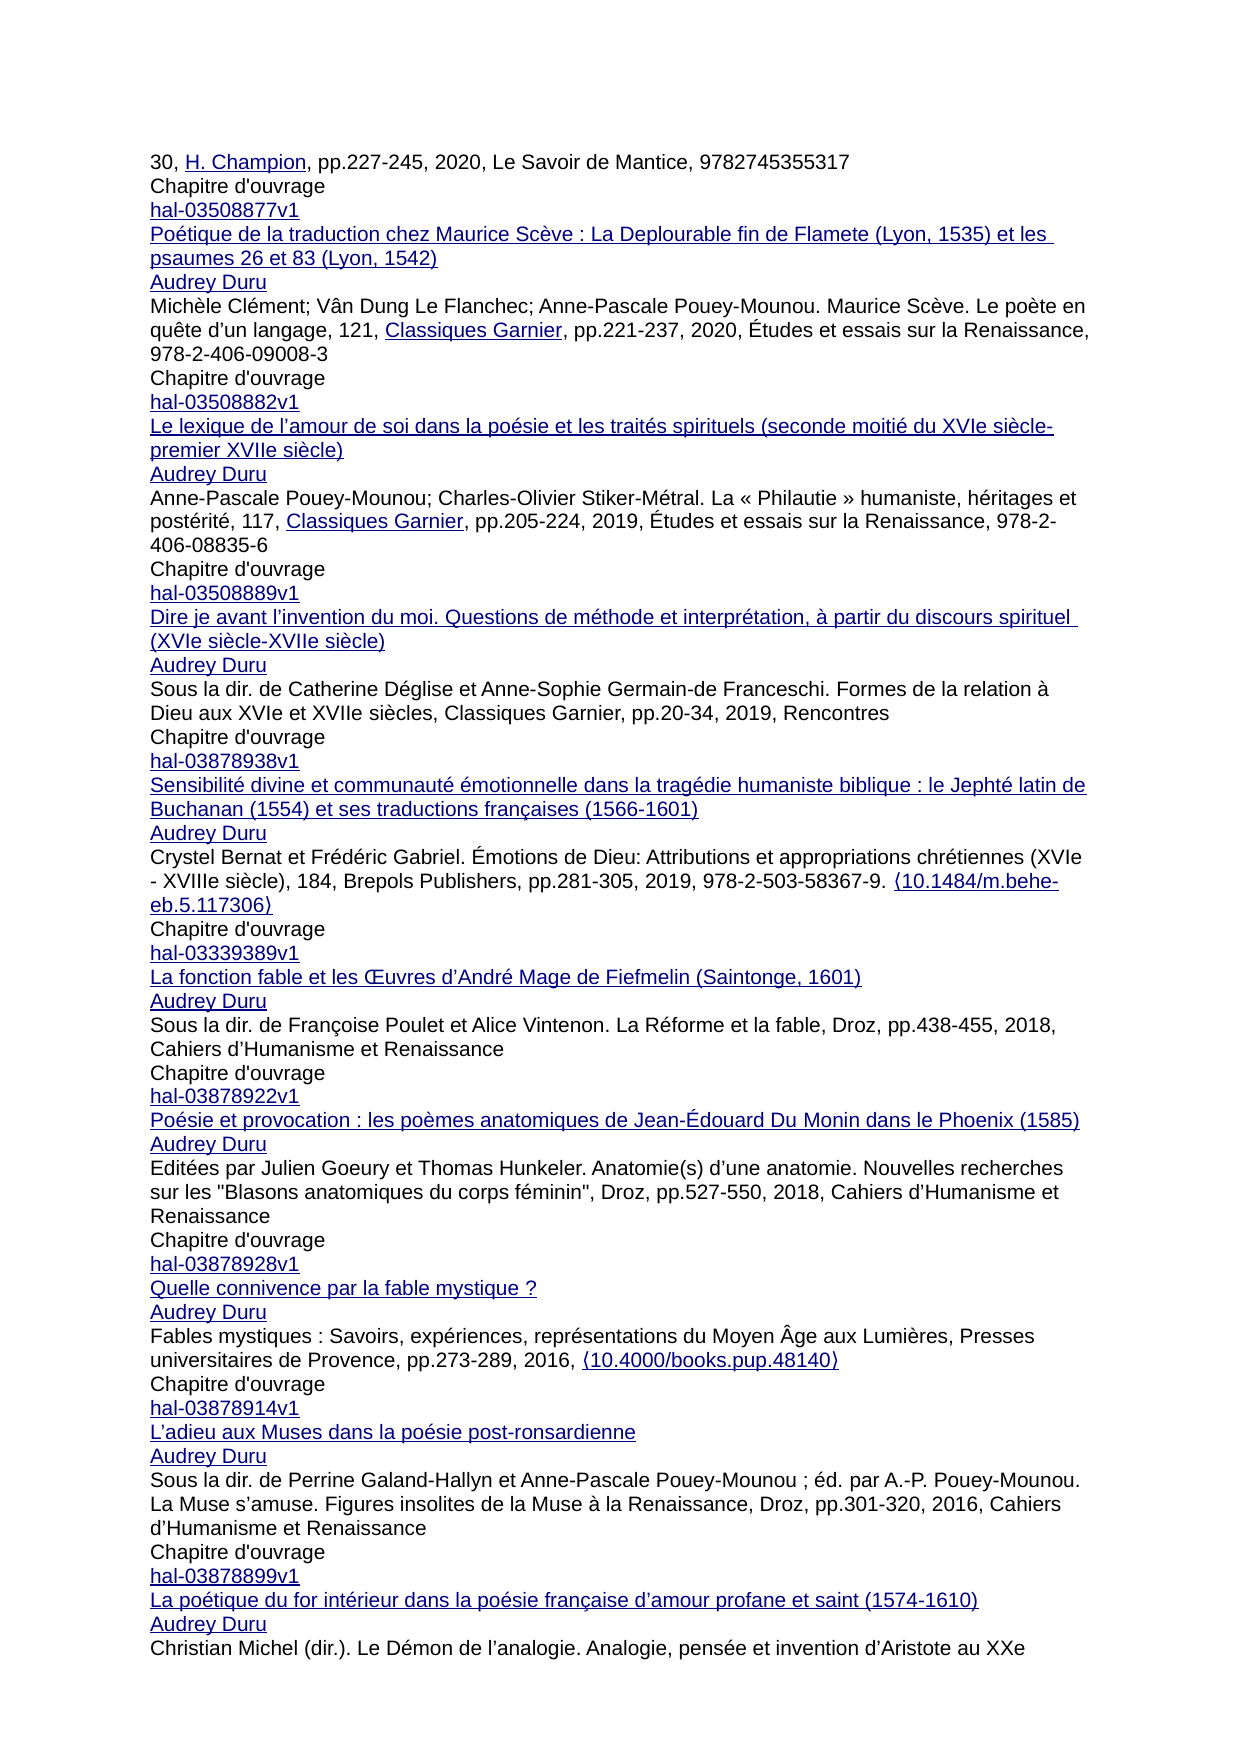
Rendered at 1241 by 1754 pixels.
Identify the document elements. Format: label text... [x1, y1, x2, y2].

table_cell Dire je avant l’invention du moi. Questions de méthode et interprétation, à partir du discours spirituel (XVIe siècle-XVIIe siècle) Audrey Duru Sous la dir. de Catherine Déglise et Anne-Sophie Germain-de Franceschi. Formes de la relation à Dieu aux XVIe et XVIIe siècles, Classiques Garnier, pp.20-34, 2019, Rencontres Chapitre d'ouvrage hal-03878938v1 [150, 605, 1090, 773]
table_cell Poésie et provocation : les poèmes anatomiques de Jean-Édouard Du Monin dans le Phoenix (1585) Audrey Duru Editées par Julien Goeury et Thomas Hunkeler. Anatomie(s) d’une anatomie. Nouvelles recherches sur les "Blasons anatomiques du corps féminin", Droz, pp.527-550, 2018, Cahiers d’Humanisme et Renaissance Chapitre d'ouvrage hal-03878928v1 [150, 1108, 1090, 1276]
table_cell L’adieu aux Muses dans la poésie post-ronsardienne Audrey Duru Sous la dir. de Perrine Galand-Hallyn et Anne-Pascale Pouey-Mounou ; éd. par A.-P. Pouey-Mounou. La Muse s’amuse. Figures insolites de la Muse à la Renaissance, Droz, pp.301-320, 2016, Cahiers d’Humanisme et Renaissance Chapitre d'ouvrage hal-03878899v1 [150, 1420, 1090, 1587]
table_cell La fonction fable et les Œuvres d’André Mage de Fiefmelin (Saintonge, 1601) Audrey Duru Sous la dir. de Françoise Poulet et Alice Vintenon. La Réforme et la fable, Droz, pp.438-455, 2018, Cahiers d’Humanisme et Renaissance Chapitre d'ouvrage hal-03878922v1 [150, 965, 1090, 1108]
table_cell Quelle connivence par la fable mystique ? Audrey Duru Fables mystiques : Savoirs, expériences, représentations du Moyen Âge aux Lumières, Presses universitaires de Provence, pp.273-289, 2016, ⟨10.4000/books.pup.48140⟩ Chapitre d'ouvrage hal-03878914v1 [150, 1276, 1090, 1420]
table_cell 30, H. Champion, pp.227-245, 2020, Le Savoir de Mantice, 9782745355317 Chapitre d'ouvrage hal-03508877v1 [150, 150, 1090, 222]
table_cell Le lexique de l’amour de soi dans la poésie et les traités spirituels (seconde moitié du XVIe siècle-premier XVIIe siècle) Audrey Duru Anne-Pascale Pouey-Mounou; Charles-Olivier Stiker-Métral. La « Philautie » humaniste, héritages et postérité, 117, Classiques Garnier, pp.205-224, 2019, Études et essais sur la Renaissance, 978-2-406-08835-6 Chapitre d'ouvrage hal-03508889v1 [150, 414, 1090, 605]
table_cell La poétique du for intérieur dans la poésie française d’amour profane et saint (1574-1610) Audrey Duru Christian Michel (dir.). Le Démon de l’analogie. Analogie, pensée et invention d’Aristote au XXe [150, 1588, 1090, 1659]
table_cell Sensibilité divine et communauté émotionnelle dans la tragédie humaniste biblique : le Jephté latin de Buchanan (1554) et ses traductions françaises (1566-1601) Audrey Duru Crystel Bernat et Frédéric Gabriel. Émotions de Dieu: Attributions et appropriations chrétiennes (XVIe - XVIIIe siècle), 184, Brepols Publishers, pp.281-305, 2019, 978-2-503-58367-9. ⟨10.1484/m.behe-eb.5.117306⟩ Chapitre d'ouvrage hal-03339389v1 [150, 773, 1090, 964]
table_cell Poétique de la traduction chez Maurice Scève : La Deplourable fin de Flamete (Lyon, 1535) et les psaumes 26 et 83 (Lyon, 1542) Audrey Duru Michèle Clément; Vân Dung Le Flanchec; Anne-Pascale Pouey-Mounou. Maurice Scève. Le poète en quête d’un langage, 121, Classiques Garnier, pp.221-237, 2020, Études et essais sur la Renaissance, 978-2-406-09008-3 Chapitre d'ouvrage hal-03508882v1 [150, 222, 1090, 413]
